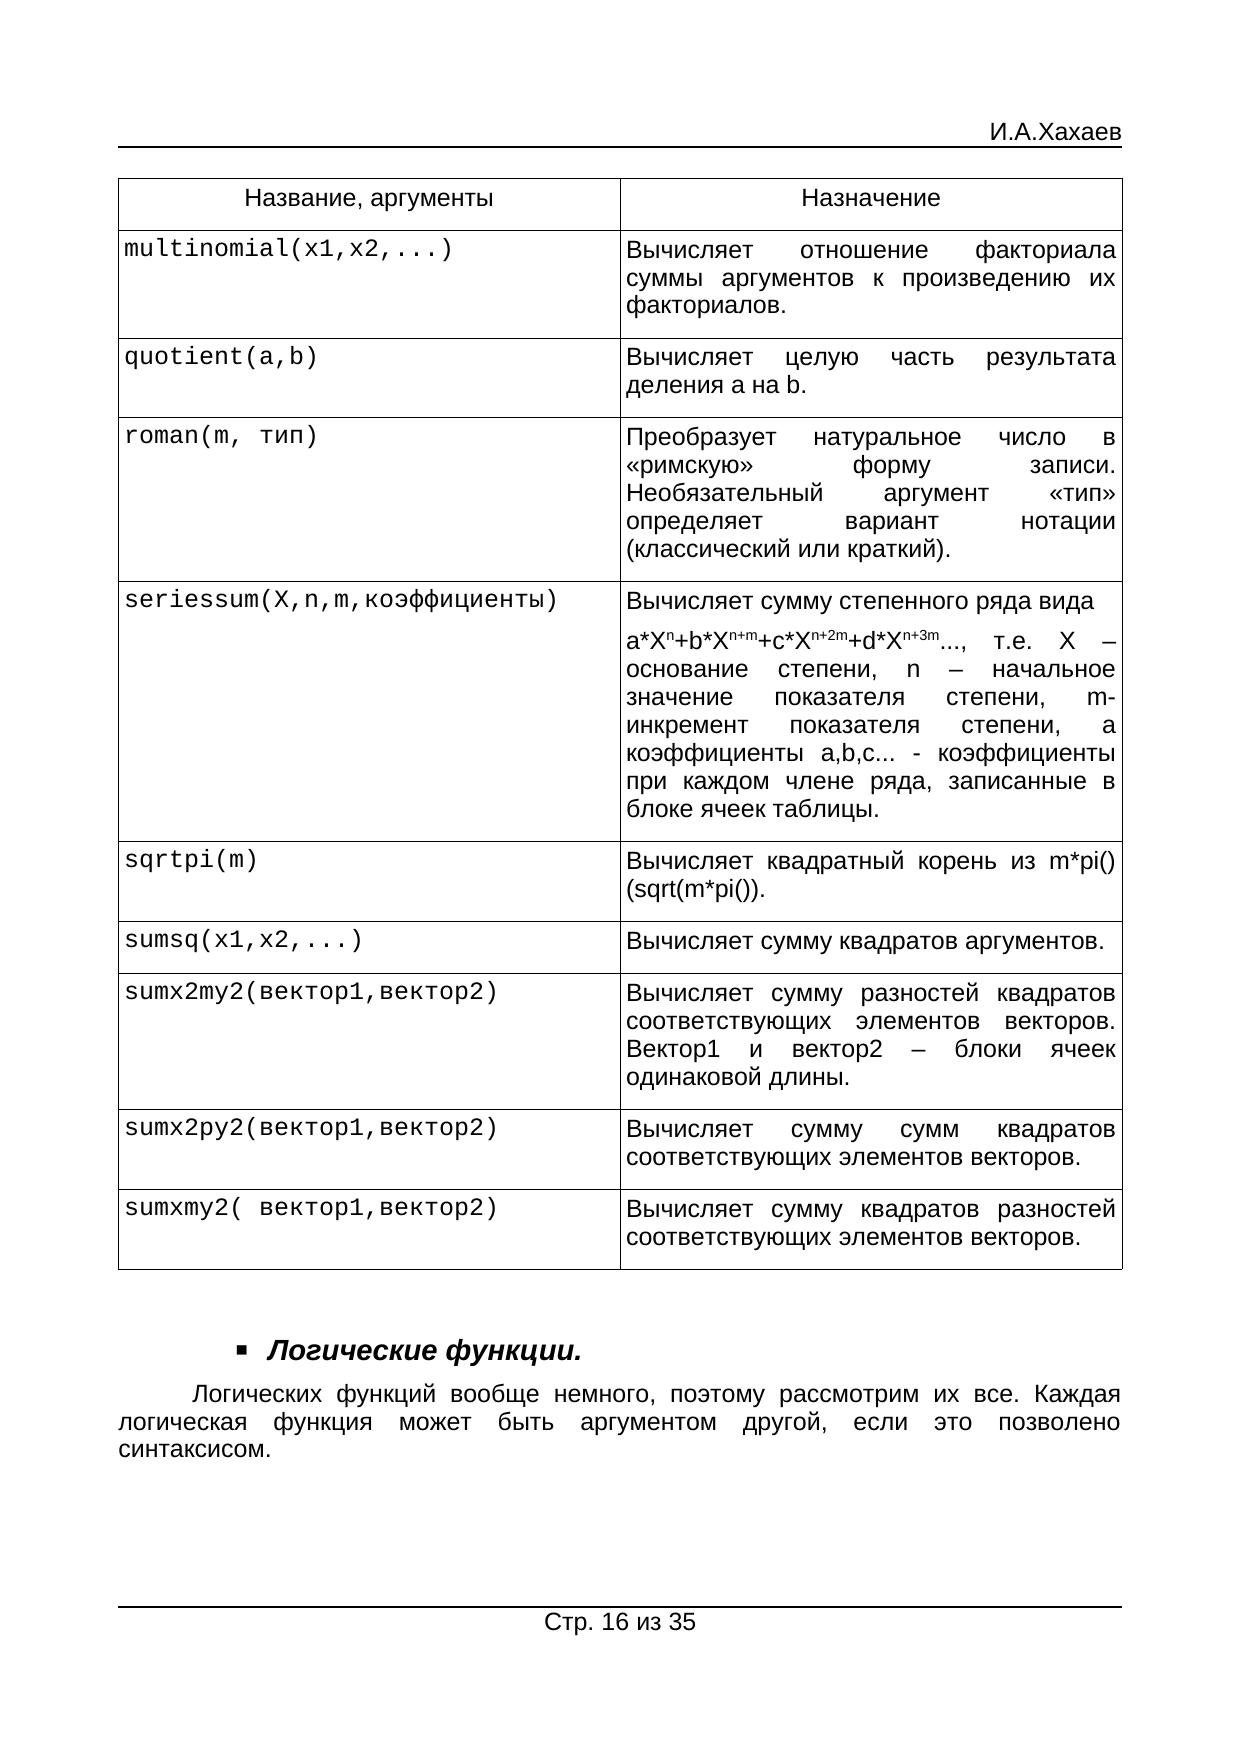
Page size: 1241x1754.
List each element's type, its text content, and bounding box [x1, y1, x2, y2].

table_cell sumx2py2(вектор1,вектор2) [119, 1110, 620, 1189]
table_cell Вычисляет отношение факториала суммы аргументов к произведению их факториалов. [621, 231, 1122, 337]
table_cell Вычисляет сумму степенного ряда вида a*Xn+b*Xn+m+c*Xn+2m+d*Xn+3m..., т.е. X – основание степени, n – начальное значение показателя степени, m- инкремент показателя степени, а коэффициенты a,b,c... - коэффициенты при каждом члене ряда, записанные в блоке ячеек таблицы. [621, 582, 1122, 841]
table_cell sumxmy2( вектор1,вектор2) [119, 1190, 620, 1269]
table_cell quotient(a,b) [119, 339, 620, 417]
table_cell Вычисляет сумму разностей квадратов соответствующих элементов векторов. Вектор1 и вектор2 – блоки ячеек одинаковой длины. [621, 974, 1122, 1109]
table_cell sumx2my2(вектор1,вектор2) [119, 974, 620, 1109]
table_header Название, аргументы [119, 179, 620, 229]
subtitle Логические функции. [231, 1334, 1122, 1367]
table_cell roman(m, тип) [119, 418, 620, 581]
table_cell sumsq(x1,x2,...) [119, 922, 620, 973]
table_cell multinomial(x1,x2,...) [119, 231, 620, 337]
table_cell seriessum(X,n,m,коэффициенты) [119, 582, 620, 841]
text Логических функций вообще немного, поэтому рассмотрим их все. Каждая логическая функция может быть аргументом другой, если это позволено синтаксисом. [118, 1379, 1122, 1463]
table_cell Вычисляет целую часть результата деления a на b. [621, 339, 1122, 417]
table_cell Преобразует натуральное число в «римскую» форму записи. Необязательный аргумент «тип» определяет вариант нотации (классический или краткий). [621, 418, 1122, 581]
table_cell Вычисляет сумму квадратов аргументов. [621, 922, 1122, 973]
table_cell Вычисляет сумму сумм квадратов соответствующих элементов векторов. [621, 1110, 1122, 1189]
table_cell sqrtpi(m) [119, 842, 620, 921]
table_cell Вычисляет сумму квадратов разностей соответствующих элементов векторов. [621, 1190, 1122, 1269]
table_cell Вычисляет квадратный корень из m*pi() (sqrt(m*pi()). [621, 842, 1122, 921]
table_header Назначение [621, 179, 1122, 229]
